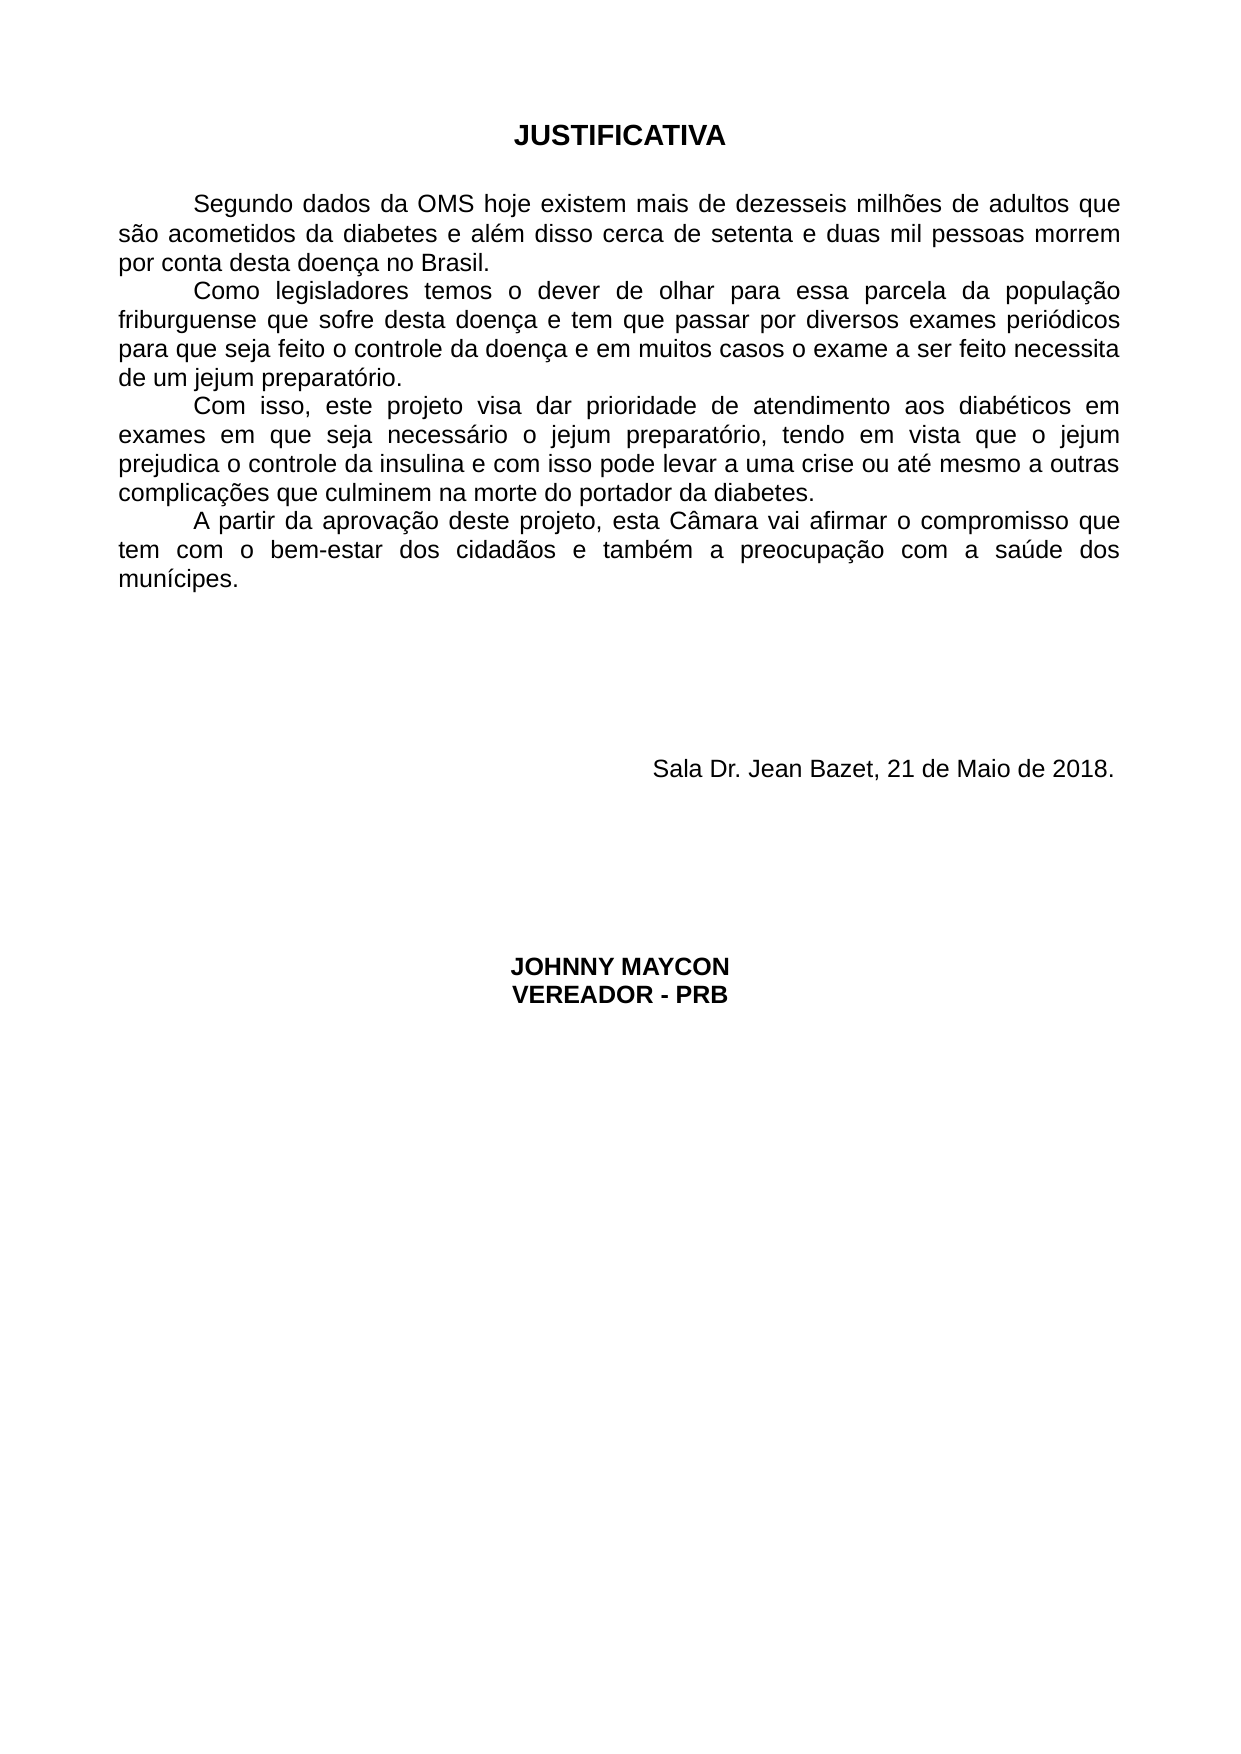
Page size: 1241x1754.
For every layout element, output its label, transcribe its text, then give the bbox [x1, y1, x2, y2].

text Sala Dr. Jean Bazet, 21 de Maio de 2018. [118, 754, 1122, 783]
text VEREADOR - PRB [118, 980, 1122, 1009]
text JUSTIFICATIVA [118, 118, 1122, 152]
text Segundo dados da OMS hoje existem mais de dezesseis milhões de adultos que são acometidos da diabetes e além disso cerca de setenta e duas mil pessoas morrem por conta desta doença no Brasil. [118, 185, 1122, 276]
text Como legisladores temos o dever de olhar para essa parcela da população friburguense que sofre desta doença e tem que passar por diversos exames periódicos para que seja feito o controle da doença e em muitos casos o exame a ser feito necessita de um jejum preparatório. [118, 276, 1122, 391]
text Com isso, este projeto visa dar prioridade de atendimento aos diabéticos em exames em que seja necessário o jejum preparatório, tendo em vista que o jejum prejudica o controle da insulina e com isso pode levar a uma crise ou até mesmo a outras complicações que culminem na morte do portador da diabetes. [118, 391, 1122, 506]
text JOHNNY MAYCON [118, 952, 1122, 980]
text A partir da aprovação deste projeto, esta Câmara vai afirmar o compromisso que tem com o bem-estar dos cidadãos e também a preocupação com a saúde dos munícipes. [118, 506, 1122, 592]
